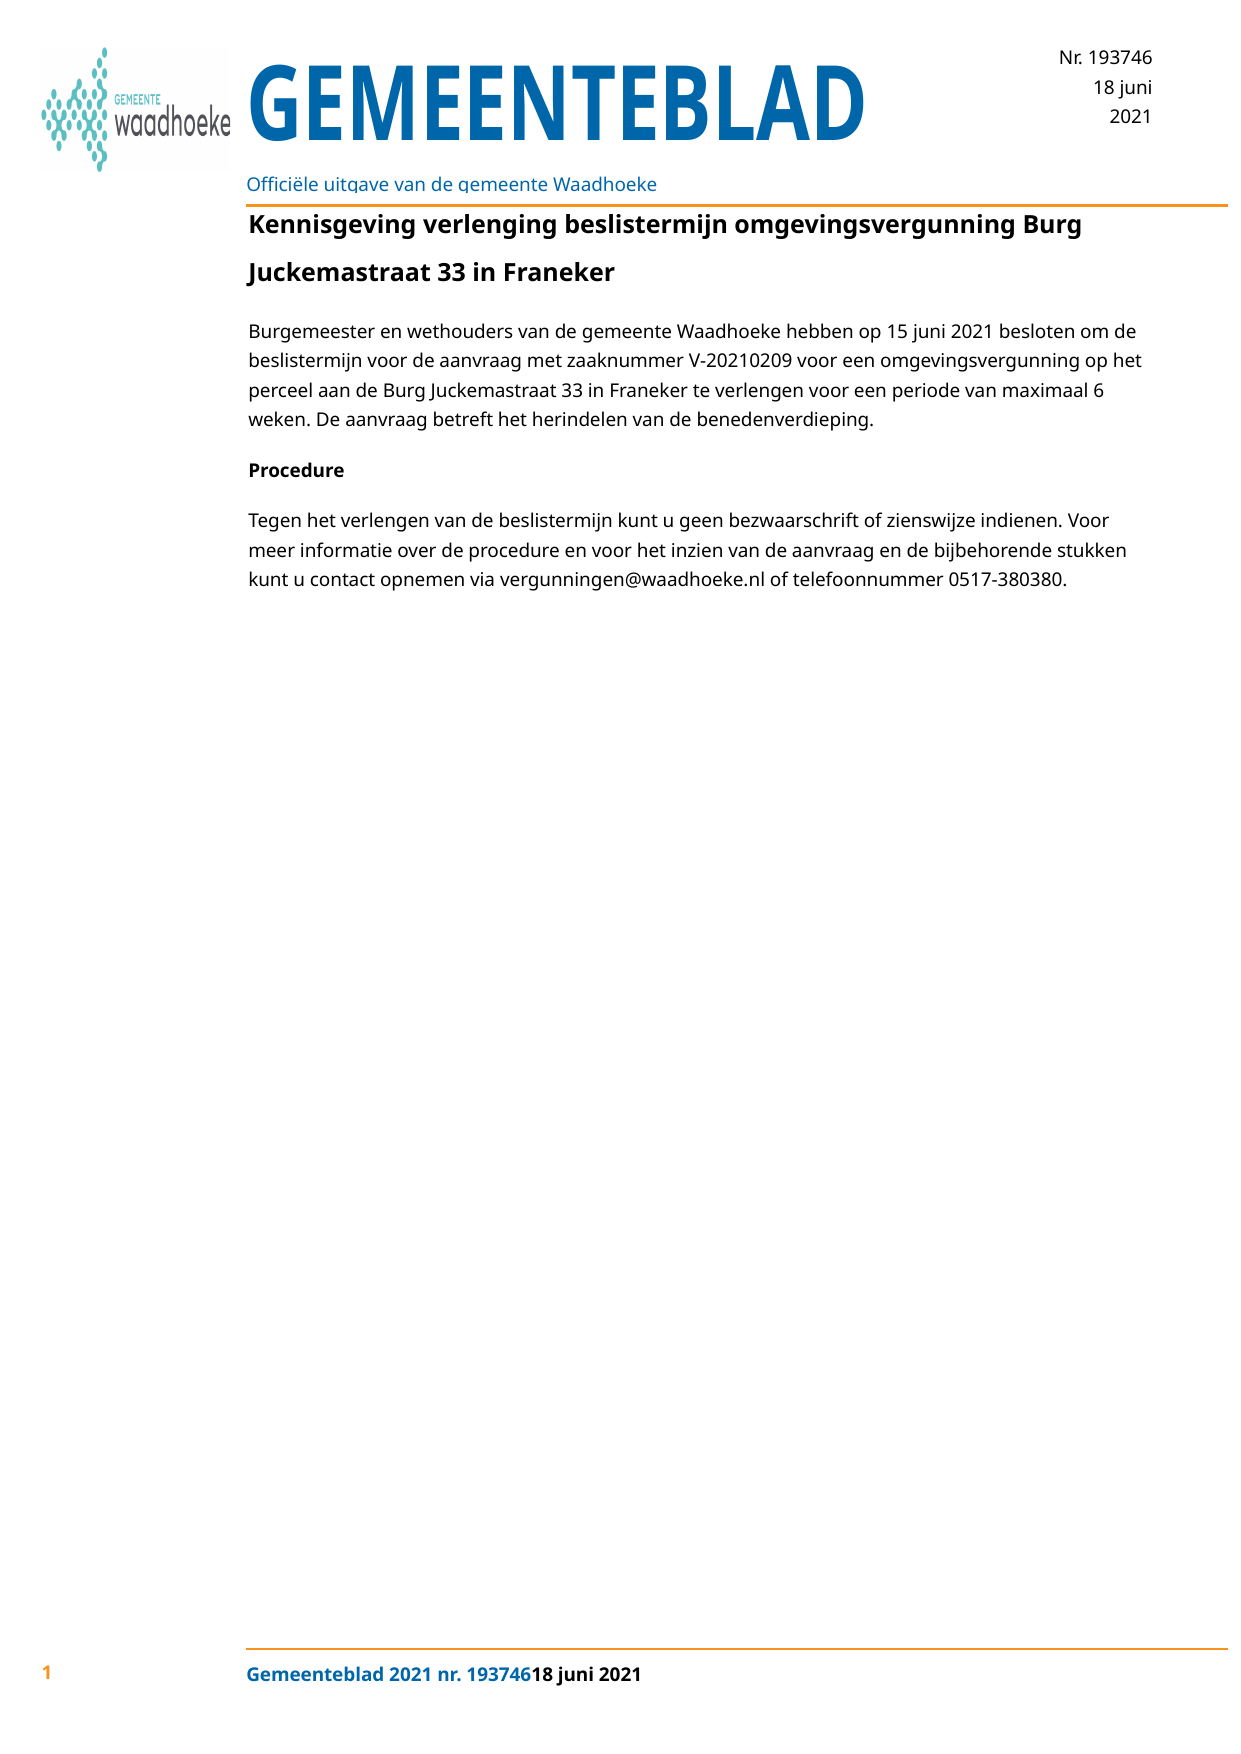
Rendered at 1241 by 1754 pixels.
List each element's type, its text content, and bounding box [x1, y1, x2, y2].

text Kennisgeving verlenging beslistermijn omgevingsvergunning Burg Juckemastraat 33 in Franeker [248, 207, 1152, 288]
text Tegen het verlengen van de beslistermijn kunt u geen bezwaarschrift of zienswijze indienen. Voor meer informatie over de procedure en voor het inzien van de aanvraag en de bijbehorende stukken kunt u contact opnemen via vergunningen@waadhoeke.nl of telefoonnummer 0517-380380. [248, 507, 1152, 592]
picture [41, 47, 231, 172]
text Procedure [248, 457, 1152, 483]
text Burgemeester en wethouders van de gemeente Waadhoeke hebben op 15 juni 2021 besloten om de beslistermijn voor de aanvraag met zaaknummer V-20210209 voor een omgevingsvergunning op het perceel aan de Burg Juckemastraat 33 in Franeker te verlengen voor een periode van maximaal 6 weken. De aanvraag betreft het herindelen van de benedenverdieping. [248, 318, 1152, 432]
